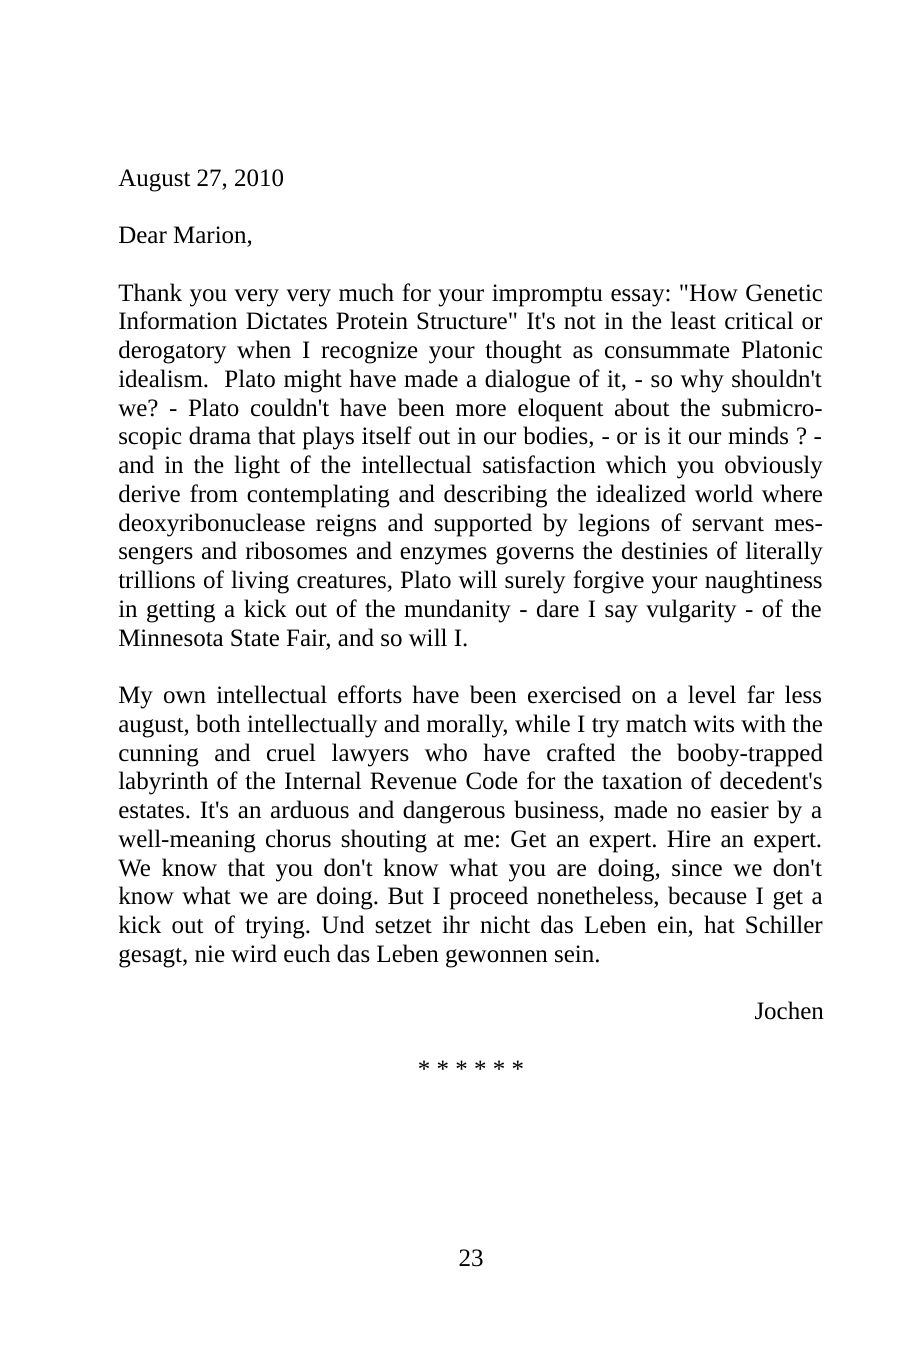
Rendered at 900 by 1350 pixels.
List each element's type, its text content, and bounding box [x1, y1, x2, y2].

text Dear Marion, [118, 220, 823, 249]
text * * * * * * [118, 1054, 823, 1083]
text Thank you very very much for your impromptu essay: "How Genetic Information Dictates Protein Structure" It's not in the least critical or derogatory when I recognize your thought as consummate Platonic idealism. Plato might have made a dialogue of it, - so why shouldn't we? - Plato couldn't have been more eloquent about the submicro-scopic drama that plays itself out in our bodies, - or is it our minds ? - and in the light of the intellectual satisfaction which you obviously derive from contemplating and describing the idealized world where deoxyribonuclease reigns and supported by legions of servant mes-sengers and ribosomes and enzymes governs the destinies of literally trillions of living creatures, Plato will surely forgive your naughtiness in getting a kick out of the mundanity - dare I say vulgarity - of the Minnesota State Fair, and so will I. [118, 278, 823, 651]
text Jochen [118, 996, 823, 1025]
text August 27, 2010 [118, 163, 823, 191]
text My own intellectual efforts have been exercised on a level far less august, both intellectually and morally, while I try match wits with the cunning and cruel lawyers who have crafted the booby-trapped labyrinth of the Internal Revenue Code for the taxation of decedent's estates. It's an arduous and dangerous business, made no easier by a well-meaning chorus shouting at me: Get an expert. Hire an expert. We know that you don't know what you are doing, since we don't know what we are doing. But I proceed nonetheless, because I get a kick out of trying. Und setzet ihr nicht das Leben ein, hat Schiller gesagt, nie wird euch das Leben gewonnen sein. [118, 680, 823, 968]
